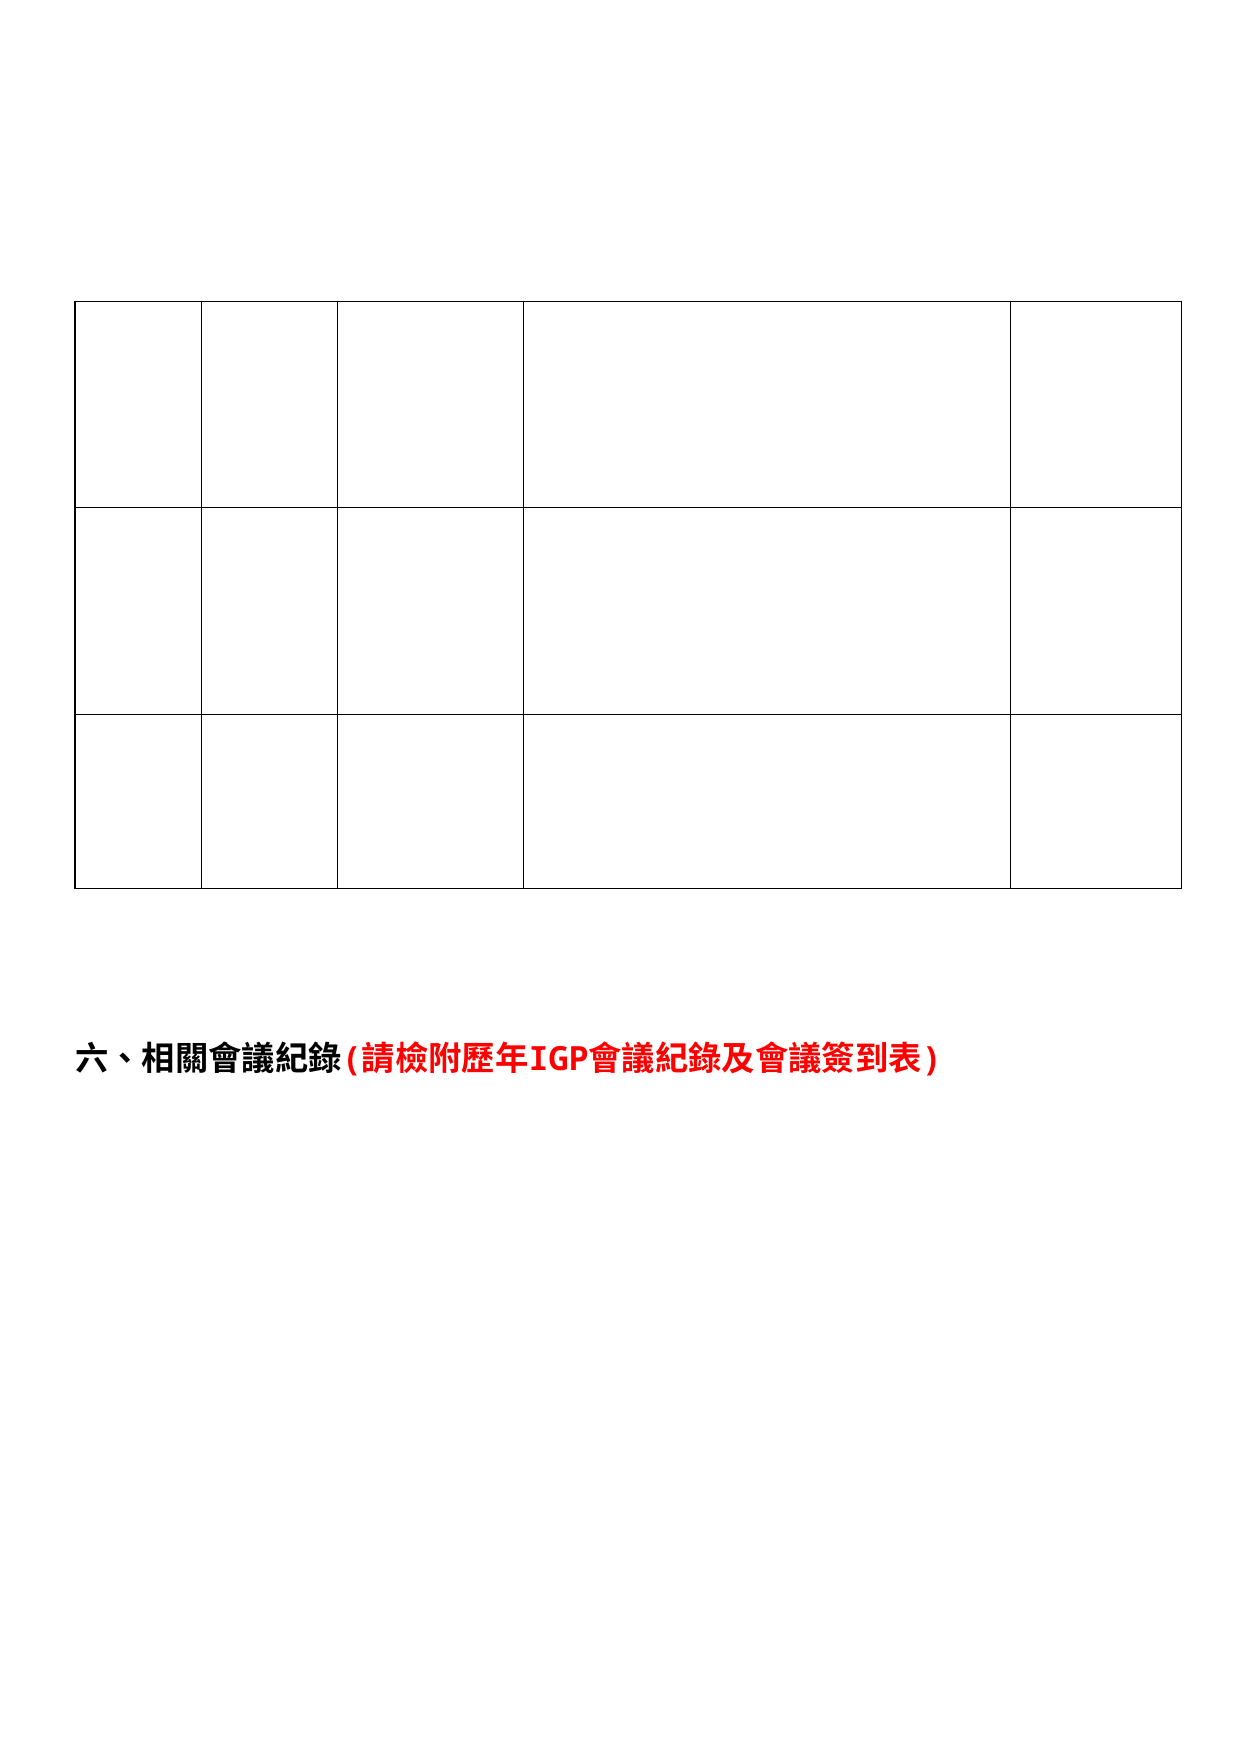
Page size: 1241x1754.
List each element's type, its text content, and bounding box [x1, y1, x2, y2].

table_cell [76, 715, 201, 888]
text 六、相關會議紀錄(請檢附歷年IGP會議紀錄及會議簽到表) [75, 1014, 1169, 1077]
table_cell [524, 508, 1010, 714]
table_cell [1011, 302, 1181, 507]
table_cell [338, 715, 523, 888]
table_cell [202, 508, 337, 714]
table_cell [1011, 715, 1181, 888]
table_cell [338, 302, 523, 507]
table_cell [524, 302, 1010, 507]
table_cell [76, 302, 201, 507]
table_cell [202, 302, 337, 507]
table_cell [1011, 508, 1181, 714]
table_cell [202, 715, 337, 888]
table_cell [76, 508, 201, 714]
table_cell [524, 715, 1010, 888]
table_cell [338, 508, 523, 714]
